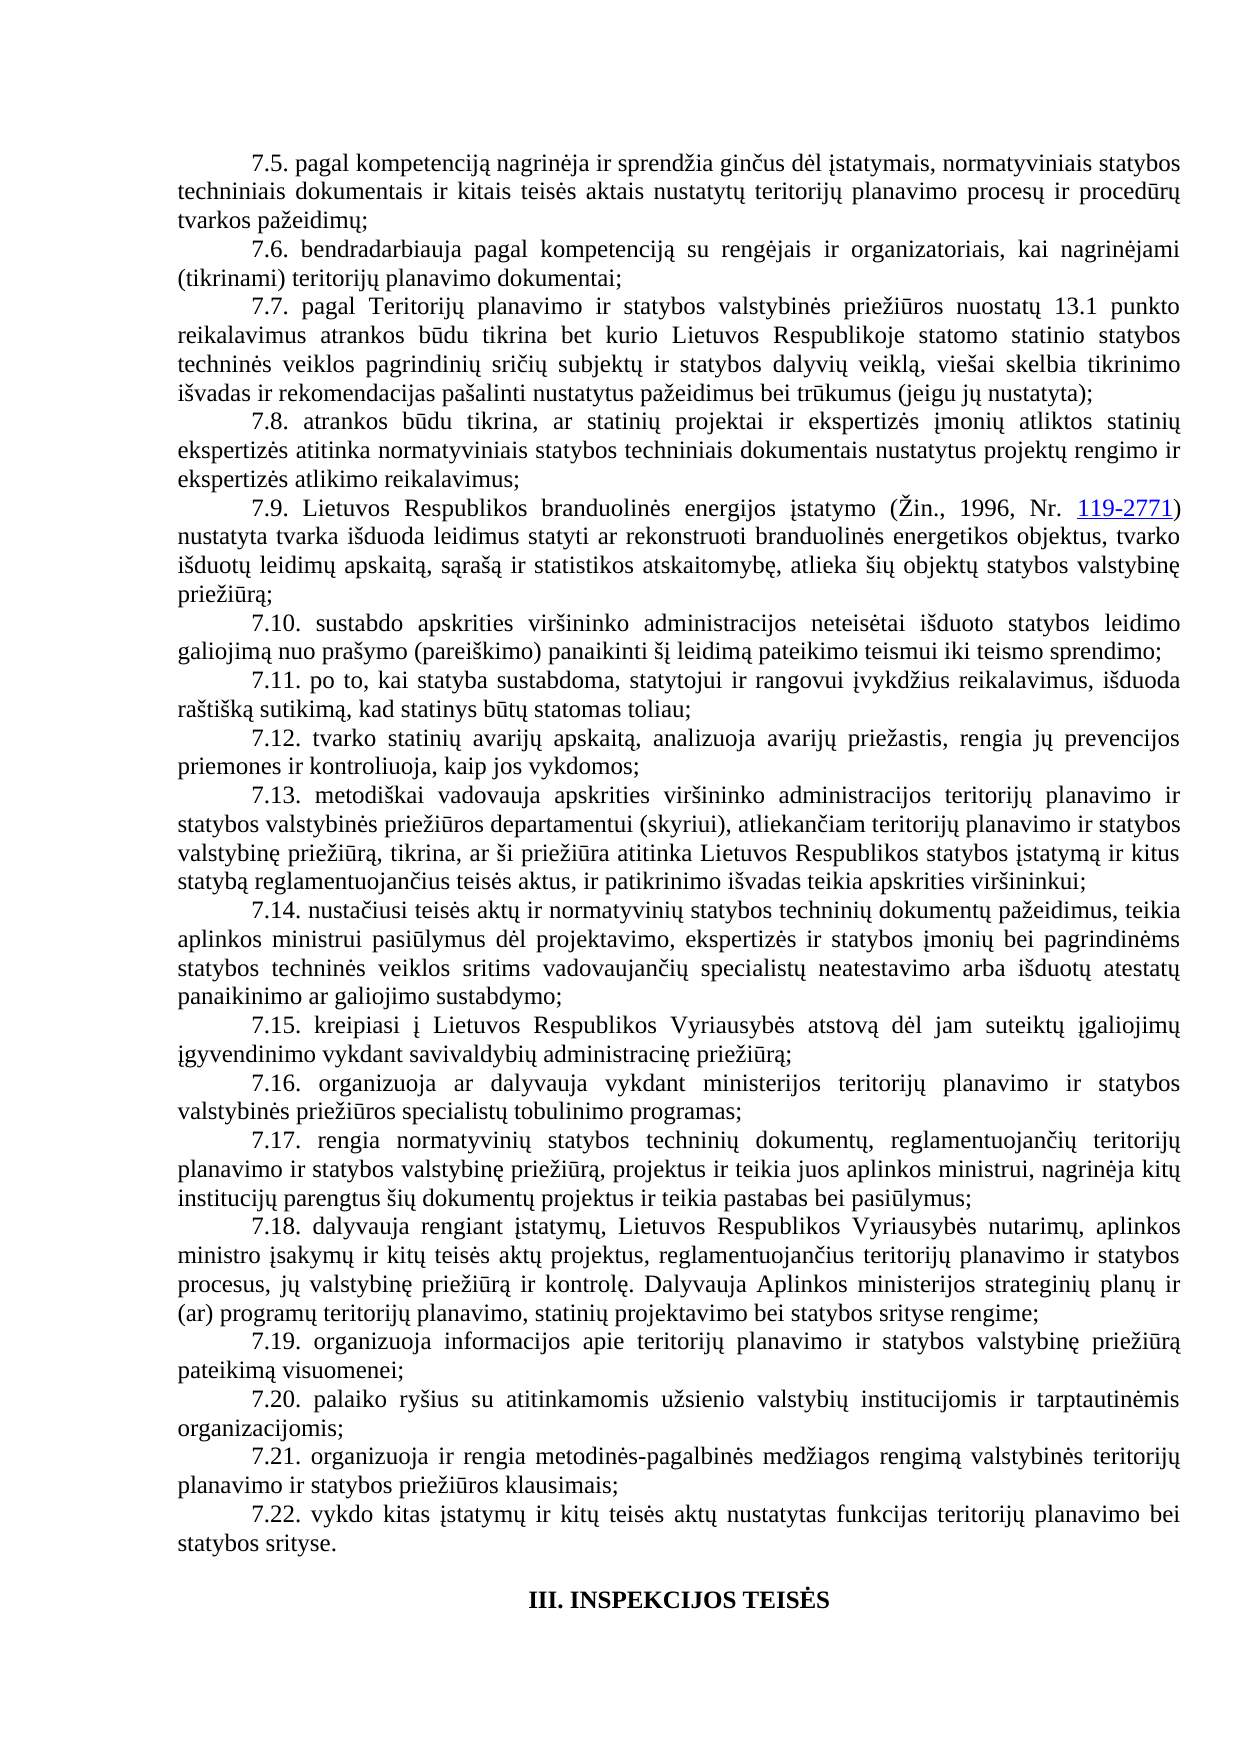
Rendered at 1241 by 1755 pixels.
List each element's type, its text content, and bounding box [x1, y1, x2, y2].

text 7.15. kreipiasi į Lietuvos Respublikos Vyriausybės atstovą dėl jam suteiktų įgaliojimų įgyvendinimo vykdant savivaldybių administracinę priežiūrą; [177, 1010, 1181, 1068]
text 7.21. organizuoja ir rengia metodinės-pagalbinės medžiagos rengimą valstybinės teritorijų planavimo ir statybos priežiūros klausimais; [177, 1441, 1181, 1499]
text 7.10. sustabdo apskrities viršininko administracijos neteisėtai išduoto statybos leidimo galiojimą nuo prašymo (pareiškimo) panaikinti šį leidimą pateikimo teismui iki teismo sprendimo; [177, 608, 1181, 665]
text 7.17. rengia normatyvinių statybos techninių dokumentų, reglamentuojančių teritorijų planavimo ir statybos valstybinę priežiūrą, projektus ir teikia juos aplinkos ministrui, nagrinėja kitų institucijų parengtus šių dokumentų projektus ir teikia pastabas bei pasiūlymus; [177, 1125, 1181, 1211]
text 7.8. atrankos būdu tikrina, ar statinių projektai ir ekspertizės įmonių atliktos statinių ekspertizės atitinka normatyviniais statybos techniniais dokumentais nustatytus projektų rengimo ir ekspertizės atlikimo reikalavimus; [177, 406, 1181, 493]
text 7.11. po to, kai statyba sustabdoma, statytojui ir rangovui įvykdžius reikalavimus, išduoda raštišką sutikimą, kad statinys būtų statomas toliau; [177, 665, 1181, 723]
text 7.9. Lietuvos Respublikos branduolinės energijos įstatymo (Žin., 1996, Nr. 119-2771) nustatyta tvarka išduoda leidimus statyti ar rekonstruoti branduolinės energetikos objektus, tvarko išduotų leidimų apskaitą, sąrašą ir statistikos atskaitomybę, atlieka šių objektų statybos valstybinę priežiūrą; [177, 493, 1181, 608]
text 7.19. organizuoja informacijos apie teritorijų planavimo ir statybos valstybinę priežiūrą pateikimą visuomenei; [177, 1326, 1181, 1384]
text 7.13. metodiškai vadovauja apskrities viršininko administracijos teritorijų planavimo ir statybos valstybinės priežiūros departamentui (skyriui), atliekančiam teritorijų planavimo ir statybos valstybinę priežiūrą, tikrina, ar ši priežiūra atitinka Lietuvos Respublikos statybos įstatymą ir kitus statybą reglamentuojančius teisės aktus, ir patikrinimo išvadas teikia apskrities viršininkui; [177, 780, 1181, 895]
text 7.14. nustačiusi teisės aktų ir normatyvinių statybos techninių dokumentų pažeidimus, teikia aplinkos ministrui pasiūlymus dėl projektavimo, ekspertizės ir statybos įmonių bei pagrindinėms statybos techninės veiklos sritims vadovaujančių specialistų neatestavimo arba išduotų atestatų panaikinimo ar galiojimo sustabdymo; [177, 895, 1181, 1010]
text 7.6. bendradarbiauja pagal kompetenciją su rengėjais ir organizatoriais, kai nagrinėjami (tikrinami) teritorijų planavimo dokumentai; [177, 234, 1181, 291]
text 7.5. pagal kompetenciją nagrinėja ir sprendžia ginčus dėl įstatymais, normatyviniais statybos techniniais dokumentais ir kitais teisės aktais nustatytų teritorijų planavimo procesų ir procedūrų tvarkos pažeidimų; [177, 148, 1181, 234]
text III. INSPEKCIJOS TEISĖS [177, 1585, 1181, 1614]
text 7.18. dalyvauja rengiant įstatymų, Lietuvos Respublikos Vyriausybės nutarimų, aplinkos ministro įsakymų ir kitų teisės aktų projektus, reglamentuojančius teritorijų planavimo ir statybos procesus, jų valstybinę priežiūrą ir kontrolę. Dalyvauja Aplinkos ministerijos strateginių planų ir (ar) programų teritorijų planavimo, statinių projektavimo bei statybos srityse rengime; [177, 1211, 1181, 1326]
text 7.20. palaiko ryšius su atitinkamomis užsienio valstybių institucijomis ir tarptautinėmis organizacijomis; [177, 1384, 1181, 1441]
text 7.7. pagal Teritorijų planavimo ir statybos valstybinės priežiūros nuostatų 13.1 punkto reikalavimus atrankos būdu tikrina bet kurio Lietuvos Respublikoje statomo statinio statybos techninės veiklos pagrindinių sričių subjektų ir statybos dalyvių veiklą, viešai skelbia tikrinimo išvadas ir rekomendacijas pašalinti nustatytus pažeidimus bei trūkumus (jeigu jų nustatyta); [177, 291, 1181, 406]
text 7.16. organizuoja ar dalyvauja vykdant ministerijos teritorijų planavimo ir statybos valstybinės priežiūros specialistų tobulinimo programas; [177, 1068, 1181, 1125]
text 7.12. tvarko statinių avarijų apskaitą, analizuoja avarijų priežastis, rengia jų prevencijos priemones ir kontroliuoja, kaip jos vykdomos; [177, 723, 1181, 780]
text 7.22. vykdo kitas įstatymų ir kitų teisės aktų nustatytas funkcijas teritorijų planavimo bei statybos srityse. [177, 1499, 1181, 1556]
